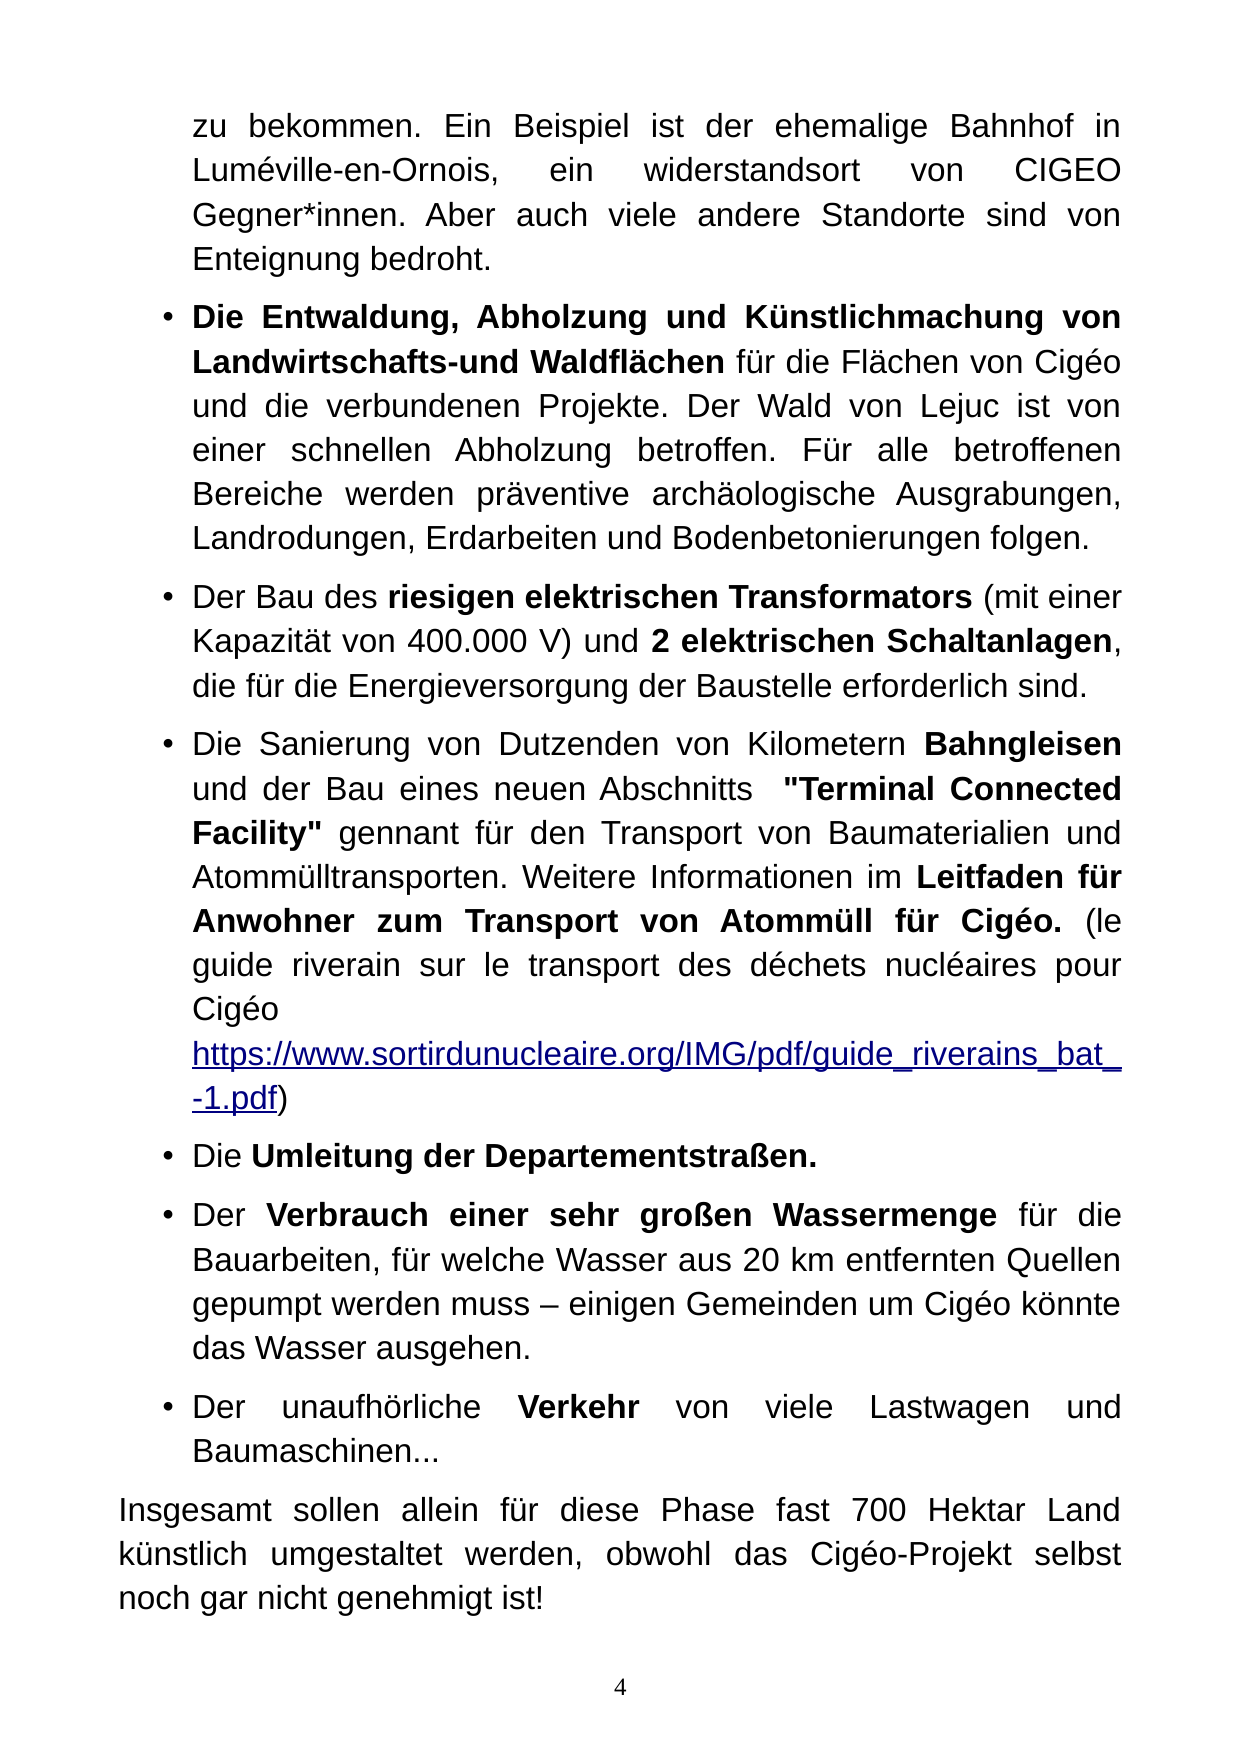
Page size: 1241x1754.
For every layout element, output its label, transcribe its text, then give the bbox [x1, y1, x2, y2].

list zu bekommen. Ein Beispiel ist der ehemalige Bahnhof in Luméville-en-Ornois, ein widerstandsort von CIGEO Gegner*innen. Aber auch viele andere Standorte sind von Enteignung bedroht. [162, 106, 1122, 277]
list Der Verbrauch einer sehr großen Wassermenge für die Bauarbeiten, für welche Wasser aus 20 km entfernten Quellen gepumpt werden muss – einigen Gemeinden um Cigéo könnte das Wasser ausgehen. [162, 1195, 1122, 1366]
list Der unaufhörliche Verkehr von viele Lastwagen und Baumaschinen... [162, 1387, 1122, 1469]
list Der Bau des riesigen elektrischen Transformators (mit einer Kapazität von 400.000 V) und 2 elektrischen Schaltanlagen, die für die Energieversorgung der Baustelle erforderlich sind. [162, 577, 1122, 704]
list Die Sanierung von Dutzenden von Kilometern Bahngleisen und der Bau eines neuen Abschnitts "Terminal Connected Facility" gennant für den Transport von Baumaterialien und Atommülltransporten. Weitere Informationen im Leitfaden für Anwohner zum Transport von Atommüll für Cigéo. (le guide riverain sur le transport des déchets nucléaires pour Cigéo https://www.sortirdunucleaire.org/IMG/pdf/guide_riverains_bat_-1.pdf) [162, 724, 1122, 1116]
list Die Umleitung der Departementstraßen. [162, 1137, 1122, 1175]
text Insgesamt sollen allein für diese Phase fast 700 Hektar Land künstlich umgestaltet werden, obwohl das Cigéo-Projekt selbst noch gar nicht genehmigt ist! [118, 1490, 1122, 1617]
list Die Entwaldung, Abholzung und Künstlichmachung von Landwirtschafts-und Waldflächen für die Flächen von Cigéo und die verbundenen Projekte. Der Wald von Lejuc ist von einer schnellen Abholzung betroffen. Für alle betroffenen Bereiche werden präventive archäologische Ausgrabungen, Landrodungen, Erdarbeiten und Bodenbetonierungen folgen. [162, 297, 1122, 557]
